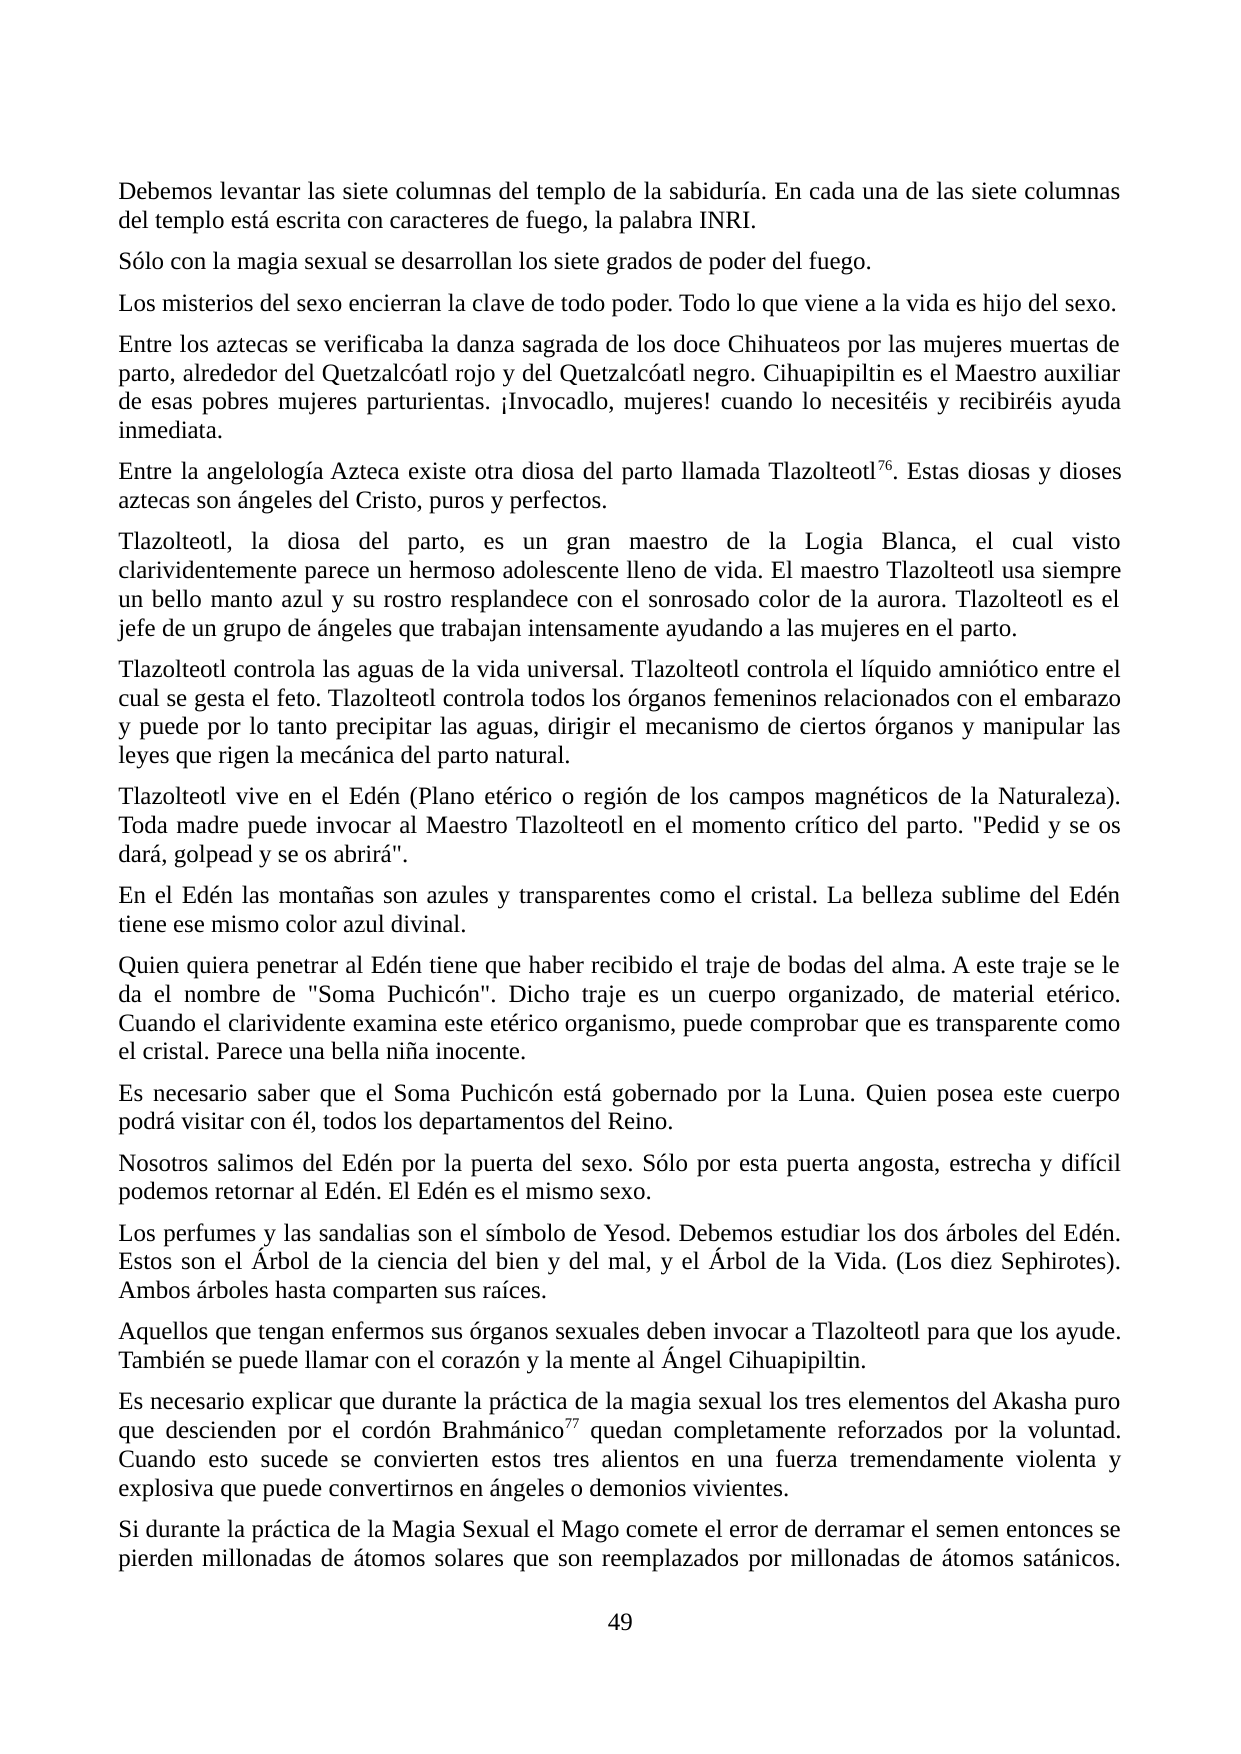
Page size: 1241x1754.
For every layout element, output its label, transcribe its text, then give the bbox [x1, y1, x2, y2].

text Sólo con la magia sexual se desarrollan los siete grados de poder del fuego. [118, 246, 1122, 275]
text Nosotros salimos del Edén por la puerta del sexo. Sólo por esta puerta angosta, estrecha y difícil podemos retornar al Edén. El Edén es el mismo sexo. [118, 1148, 1122, 1205]
text En el Edén las montañas son azules y transparentes como el cristal. La belleza sublime del Edén tiene ese mismo color azul divinal. [118, 880, 1122, 938]
text Si durante la práctica de la Magia Sexual el Mago comete el error de derramar el semen entonces se pierden millonadas de átomos solares que son reemplazados por millonadas de átomos satánicos. [118, 1514, 1122, 1571]
text Tlazolteotl controla las aguas de la vida universal. Tlazolteotl controla el líquido amniótico entre el cual se gesta el feto. Tlazolteotl controla todos los órganos femeninos relacionados con el embarazo y puede por lo tanto precipitar las aguas, dirigir el mecanismo de ciertos órganos y manipular las leyes que rigen la mecánica del parto natural. [118, 654, 1122, 769]
text Tlazolteotl, la diosa del parto, es un gran maestro de la Logia Blanca, el cual visto clarividentemente parece un hermoso adolescente lleno de vida. El maestro Tlazolteotl usa siempre un bello manto azul y su rostro resplandece con el sonrosado color de la aurora. Tlazolteotl es el jefe de un grupo de ángeles que trabajan intensamente ayudando a las mujeres en el parto. [118, 526, 1122, 641]
text Quien quiera penetrar al Edén tiene que haber recibido el traje de bodas del alma. A este traje se le da el nombre de "Soma Puchicón". Dicho traje es un cuerpo organizado, de material etérico. Cuando el clarividente examina este etérico organismo, puede comprobar que es transparente como el cristal. Parece una bella niña inocente. [118, 950, 1122, 1065]
text Tlazolteotl vive en el Edén (Plano etérico o región de los campos magnéticos de la Naturaleza). Toda madre puede invocar al Maestro Tlazolteotl en el momento crítico del parto. "Pedid y se os dará, golpead y se os abrirá". [118, 781, 1122, 868]
text Los perfumes y las sandalias son el símbolo de Yesod. Debemos estudiar los dos árboles del Edén. Estos son el Árbol de la ciencia del bien y del mal, y el Árbol de la Vida. (Los diez Sephirotes). Ambos árboles hasta comparten sus raíces. [118, 1218, 1122, 1304]
text Es necesario explicar que durante la práctica de la magia sexual los tres elementos del Akasha puro que descienden por el cordón Brahmánico quedan completamente reforzados por la voluntad. Cuando esto sucede se convierten estos tres alientos en una fuerza tremendamente violenta y explosiva que puede convertirnos en ángeles o demonios vivientes. [118, 1386, 1122, 1501]
text Entre la angelología Azteca existe otra diosa del parto llamada Tlazolteotl. Estas diosas y dioses aztecas son ángeles del Cristo, puros y perfectos. [118, 456, 1122, 514]
text Los misterios del sexo encierran la clave de todo poder. Todo lo que viene a la vida es hijo del sexo. [118, 288, 1122, 316]
text Entre los aztecas se verificaba la danza sagrada de los doce Chihuateos por las mujeres muertas de parto, alrededor del Quetzalcóatl rojo y del Quetzalcóatl negro. Cihuapipiltin es el Maestro auxiliar de esas pobres mujeres parturientas. ¡Invocadlo, mujeres! cuando lo necesitéis y recibiréis ayuda inmediata. [118, 329, 1122, 444]
text Debemos levantar las siete columnas del templo de la sabiduría. En cada una de las siete columnas del templo está escrita con caracteres de fuego, la palabra INRI. [118, 176, 1122, 234]
text Es necesario saber que el Soma Puchicón está gobernado por la Luna. Quien posea este cuerpo podrá visitar con él, todos los departamentos del Reino. [118, 1078, 1122, 1135]
text Aquellos que tengan enfermos sus órganos sexuales deben invocar a Tlazolteotl para que los ayude. También se puede llamar con el corazón y la mente al Ángel Cihuapipiltin. [118, 1316, 1122, 1374]
